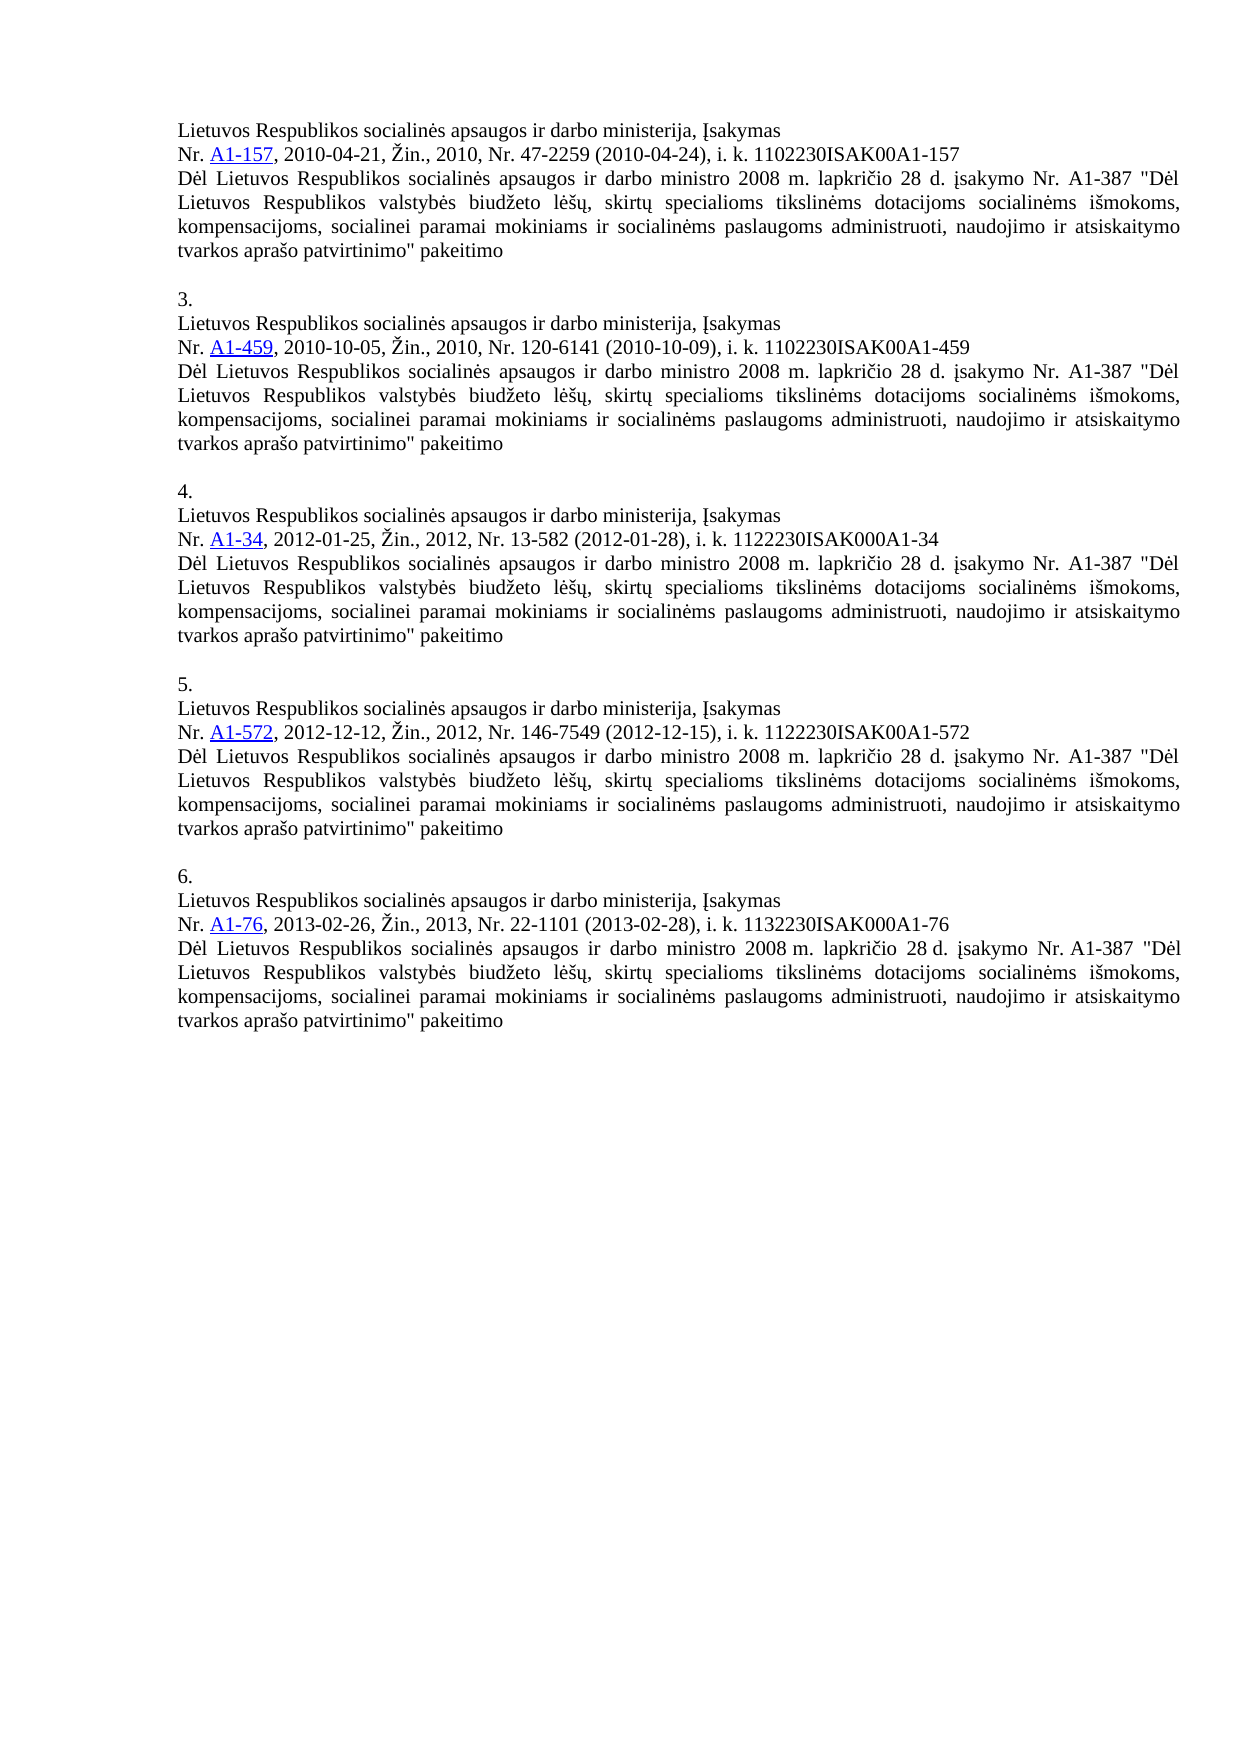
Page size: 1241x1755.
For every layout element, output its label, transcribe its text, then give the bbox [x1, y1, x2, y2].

text Dėl Lietuvos Respublikos socialinės apsaugos ir darbo ministro 2008 m. lapkričio 28 d. įsakymo Nr. A1-387 "Dėl Lietuvos Respublikos valstybės biudžeto lėšų, skirtų specialioms tikslinėms dotacijoms socialinėms išmokoms, kompensacijoms, socialinei paramai mokiniams ir socialinėms paslaugoms administruoti, naudojimo ir atsiskaitymo tvarkos aprašo patvirtinimo" pakeitimo [177, 744, 1181, 840]
text 3. [177, 287, 1181, 311]
text 6. [177, 864, 1181, 888]
text Nr. A1-34, 2012-01-25, Žin., 2012, Nr. 13-582 (2012-01-28), i. k. 1122230ISAK000A1-34 [177, 527, 1181, 551]
text Nr. A1-157, 2010-04-21, Žin., 2010, Nr. 47-2259 (2010-04-24), i. k. 1102230ISAK00A1-157 [177, 142, 1181, 166]
text Dėl Lietuvos Respublikos socialinės apsaugos ir darbo ministro 2008 m. lapkričio 28 d. įsakymo Nr. A1-387 "Dėl Lietuvos Respublikos valstybės biudžeto lėšų, skirtų specialioms tikslinėms dotacijoms socialinėms išmokoms, kompensacijoms, socialinei paramai mokiniams ir socialinėms paslaugoms administruoti, naudojimo ir atsiskaitymo tvarkos aprašo patvirtinimo" pakeitimo [177, 166, 1181, 262]
text Lietuvos Respublikos socialinės apsaugos ir darbo ministerija, Įsakymas [177, 696, 1181, 720]
text Dėl Lietuvos Respublikos socialinės apsaugos ir darbo ministro 2008 m. lapkričio 28 d. įsakymo Nr. A1-387 "Dėl Lietuvos Respublikos valstybės biudžeto lėšų, skirtų specialioms tikslinėms dotacijoms socialinėms išmokoms, kompensacijoms, socialinei paramai mokiniams ir socialinėms paslaugoms administruoti, naudojimo ir atsiskaitymo tvarkos aprašo patvirtinimo" pakeitimo [177, 551, 1181, 647]
text Nr. A1-572, 2012-12-12, Žin., 2012, Nr. 146-7549 (2012-12-15), i. k. 1122230ISAK00A1-572 [177, 720, 1181, 744]
text Lietuvos Respublikos socialinės apsaugos ir darbo ministerija, Įsakymas [177, 311, 1181, 335]
text Dėl Lietuvos Respublikos socialinės apsaugos ir darbo ministro 2008 m. lapkričio 28 d. įsakymo Nr. A1-387 "Dėl Lietuvos Respublikos valstybės biudžeto lėšų, skirtų specialioms tikslinėms dotacijoms socialinėms išmokoms, kompensacijoms, socialinei paramai mokiniams ir socialinėms paslaugoms administruoti, naudojimo ir atsiskaitymo tvarkos aprašo patvirtinimo" pakeitimo [177, 359, 1181, 455]
text Lietuvos Respublikos socialinės apsaugos ir darbo ministerija, Įsakymas [177, 888, 1181, 912]
text 4. [177, 479, 1181, 503]
text Nr. A1-76, 2013-02-26, Žin., 2013, Nr. 22-1101 (2013-02-28), i. k. 1132230ISAK000A1-76 [177, 912, 1181, 936]
text Dėl Lietuvos Respublikos socialinės apsaugos ir darbo ministro 2008 m. lapkričio 28 d. įsakymo Nr. A1-387 "Dėl Lietuvos Respublikos valstybės biudžeto lėšų, skirtų specialioms tikslinėms dotacijoms socialinėms išmokoms, kompensacijoms, socialinei paramai mokiniams ir socialinėms paslaugoms administruoti, naudojimo ir atsiskaitymo tvarkos aprašo patvirtinimo" pakeitimo [177, 936, 1181, 1032]
text Nr. A1-459, 2010-10-05, Žin., 2010, Nr. 120-6141 (2010-10-09), i. k. 1102230ISAK00A1-459 [177, 335, 1181, 359]
text Lietuvos Respublikos socialinės apsaugos ir darbo ministerija, Įsakymas [177, 118, 1181, 142]
text 5. [177, 672, 1181, 696]
text Lietuvos Respublikos socialinės apsaugos ir darbo ministerija, Įsakymas [177, 503, 1181, 527]
